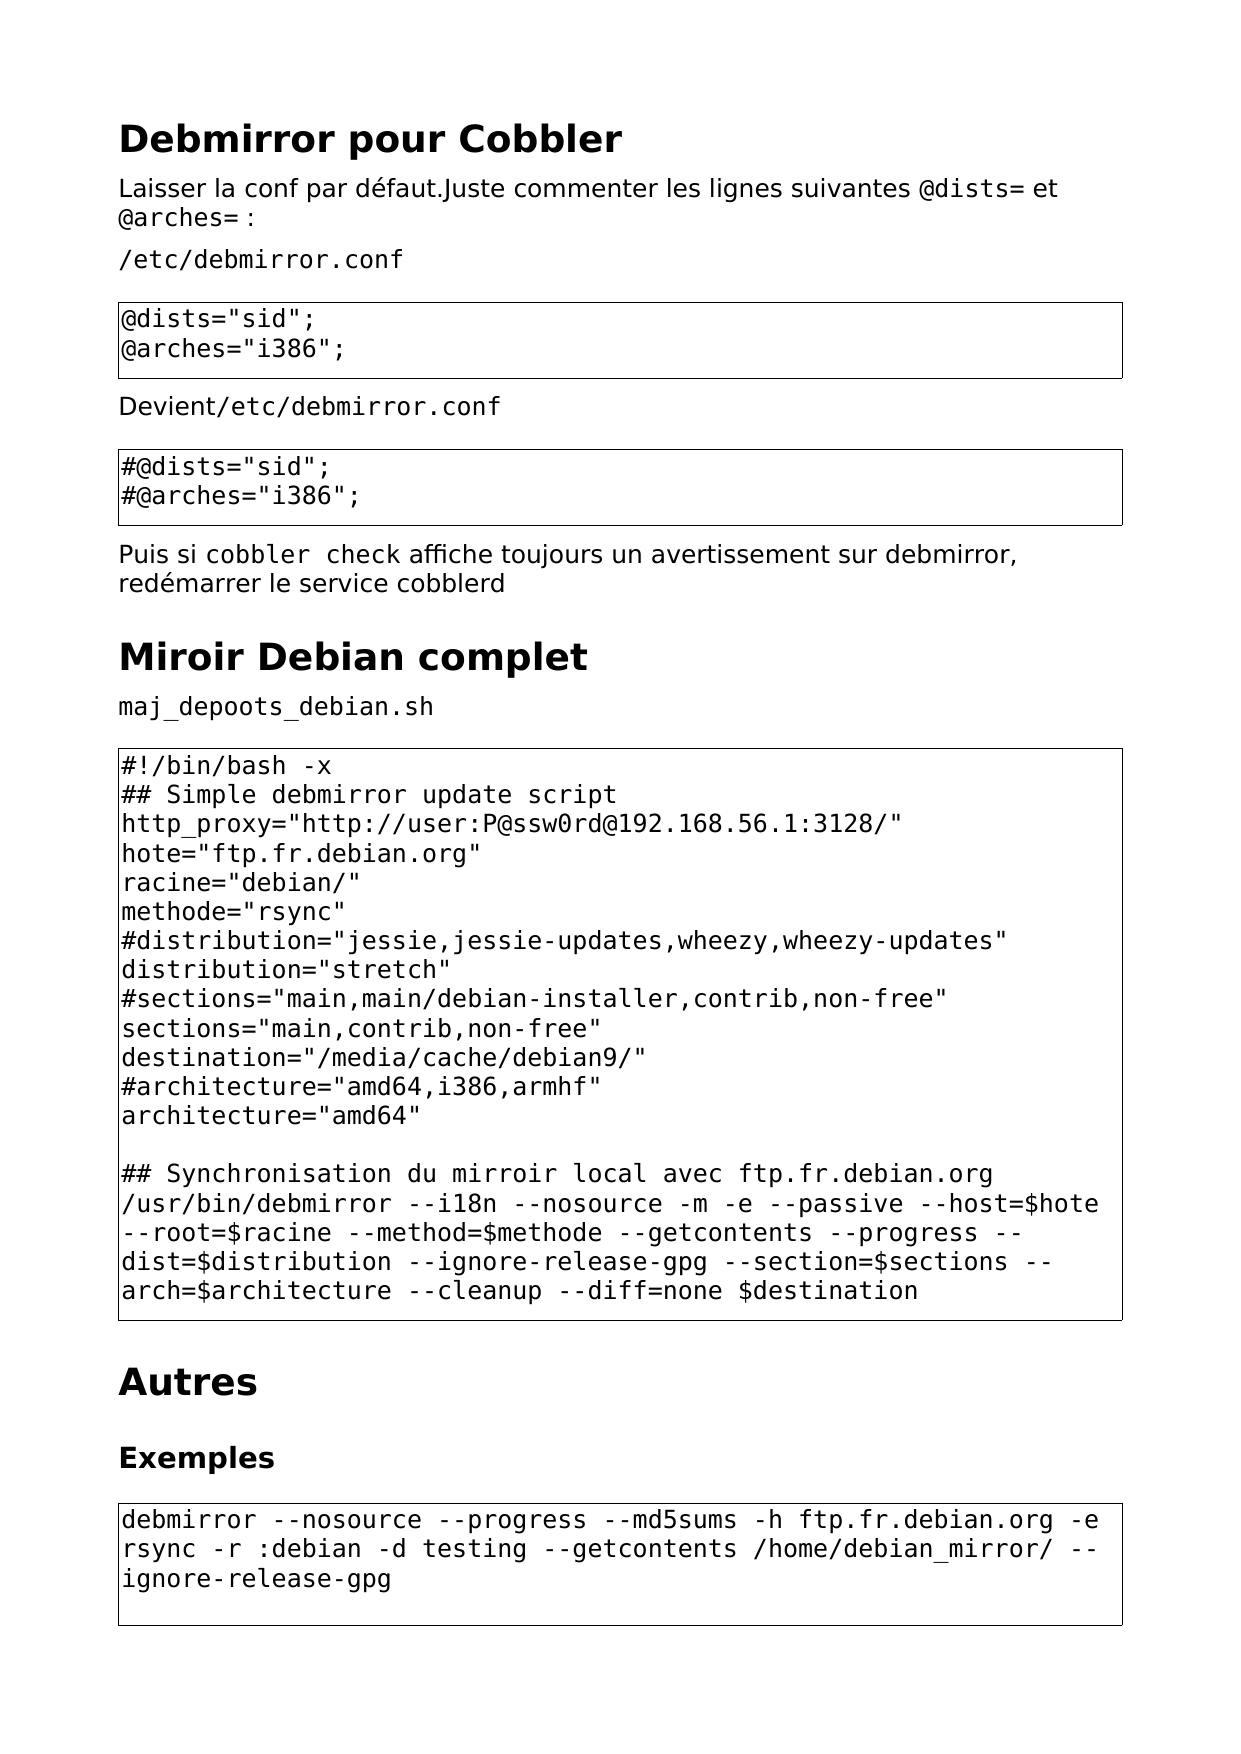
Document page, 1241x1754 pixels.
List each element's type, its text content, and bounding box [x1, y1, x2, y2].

table_header #!/bin/bash -x ## Simple debmirror update script http_proxy="http://user:P@ssw0rd@192.168.56.1:3128/" hote="ftp.fr.debian.org" racine="debian/" methode="rsync" #distribution="jessie,jessie-updates,wheezy,wheezy-updates" distribution="stretch" #sections="main,main/debian-installer,contrib,non-free" sections="main,contrib,non-free" destination="/media/cache/debian9/" #architecture="amd64,i386,armhf" architecture="amd64" ## Synchronisation du mirroir local avec ftp.fr.debian.org /usr/bin/debmirror --i18n --nosource -m -e --passive --host=$hote --root=$racine --method=$methode --getcontents --progress --dist=$distribution --ignore-release-gpg --section=$sections --arch=$architecture --cleanup --diff=none $destination [119, 749, 1122, 1320]
subtitle Miroir Debian complet [118, 636, 1122, 679]
text Puis si cobbler check affiche toujours un avertissement sur debmirror, redémarrer le service cobblerd [118, 540, 1122, 598]
table_header #@dists="sid"; #@arches="i386"; [119, 450, 1122, 525]
text /etc/debmirror.conf [118, 245, 1122, 274]
subtitle Autres [118, 1360, 1122, 1404]
subtitle Debmirror pour Cobbler [118, 118, 1122, 162]
text Laisser la conf par défaut.Juste commenter les lignes suivantes @dists= et @arches= : [118, 174, 1122, 233]
subtitle Exemples [118, 1441, 1122, 1475]
table_header @dists="sid"; @arches="i386"; [119, 303, 1122, 378]
table_header debmirror --nosource --progress --md5sums -h ftp.fr.debian.org -e rsync -r :debian -d testing --getcontents /home/debian_mirror/ --ignore-release-gpg [119, 1504, 1122, 1625]
text maj_depoots_debian.sh [118, 692, 1122, 721]
text Devient/etc/debmirror.conf [118, 392, 1122, 422]
